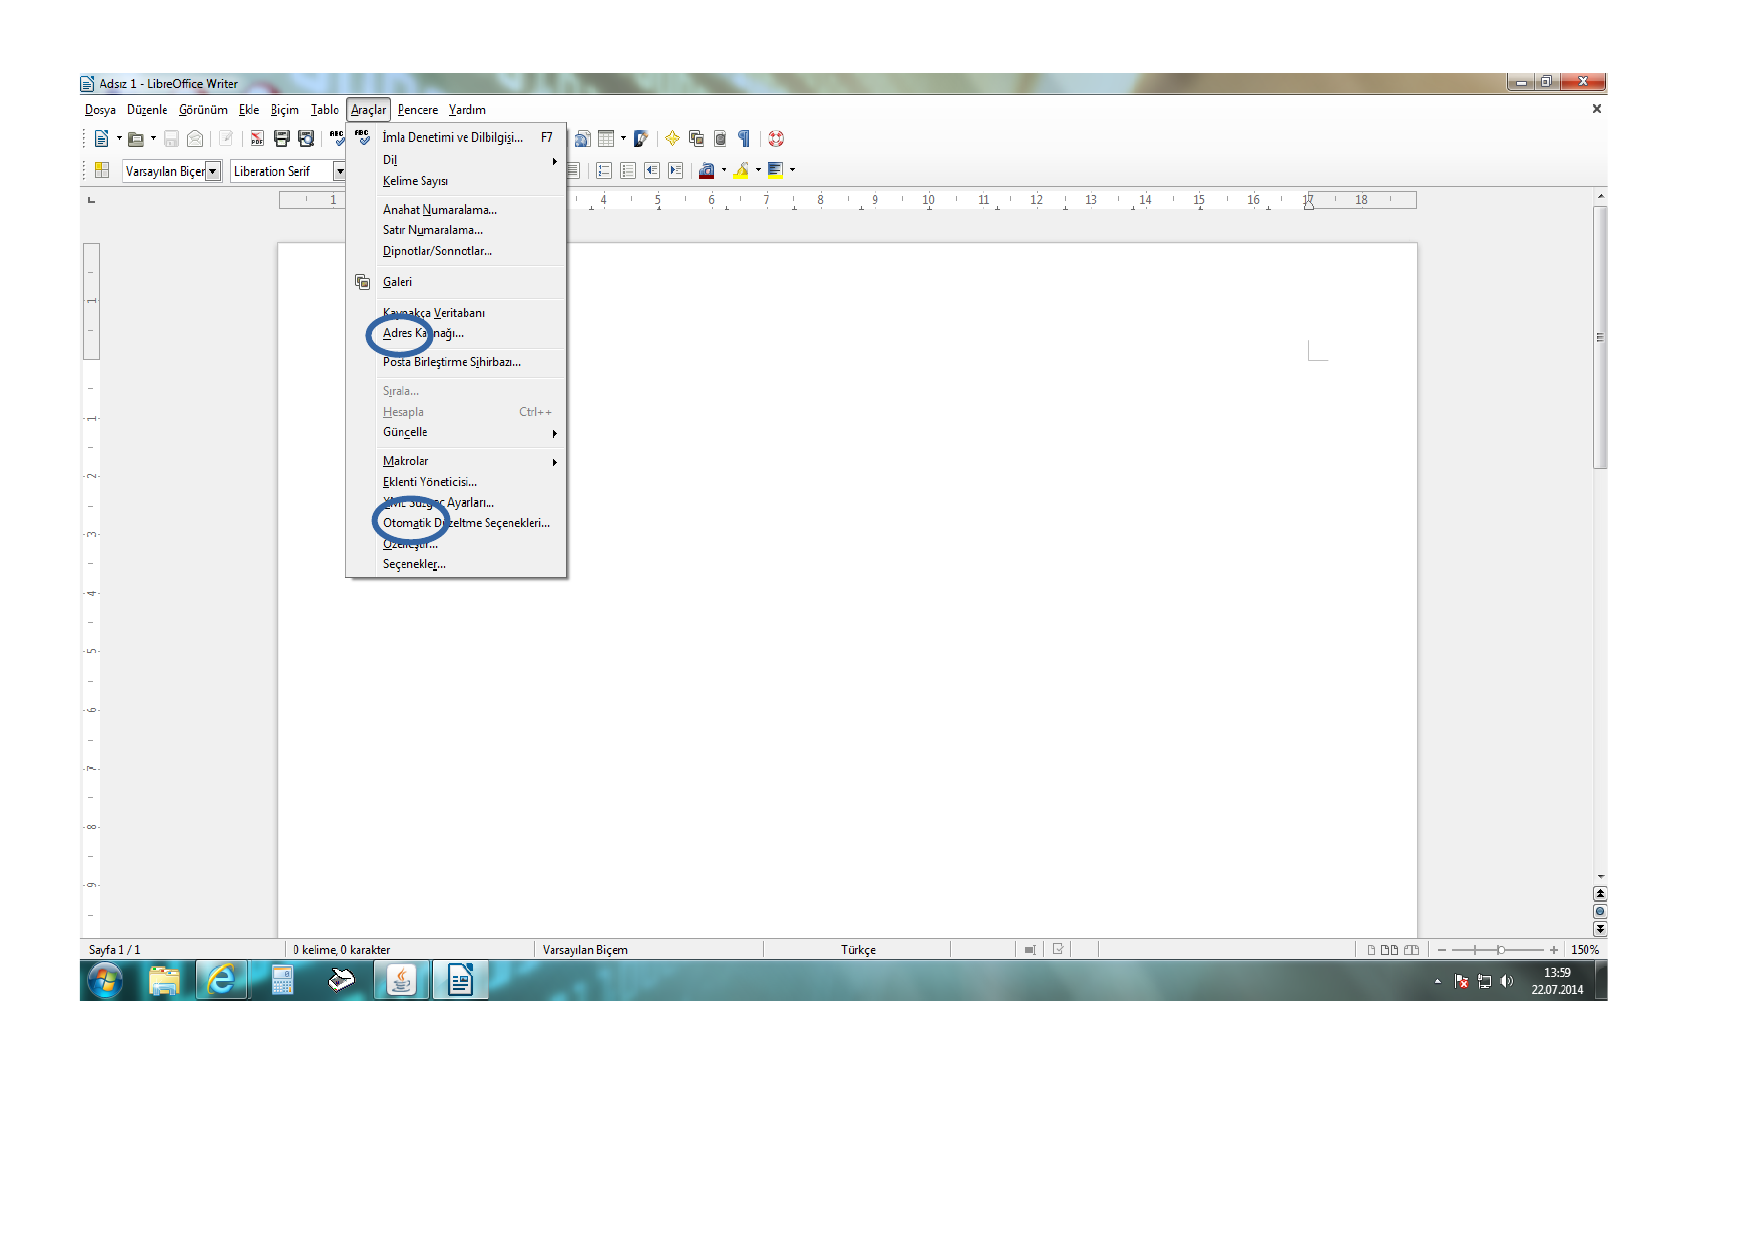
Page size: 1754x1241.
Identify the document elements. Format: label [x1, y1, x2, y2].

picture [79, 73, 1608, 1001]
